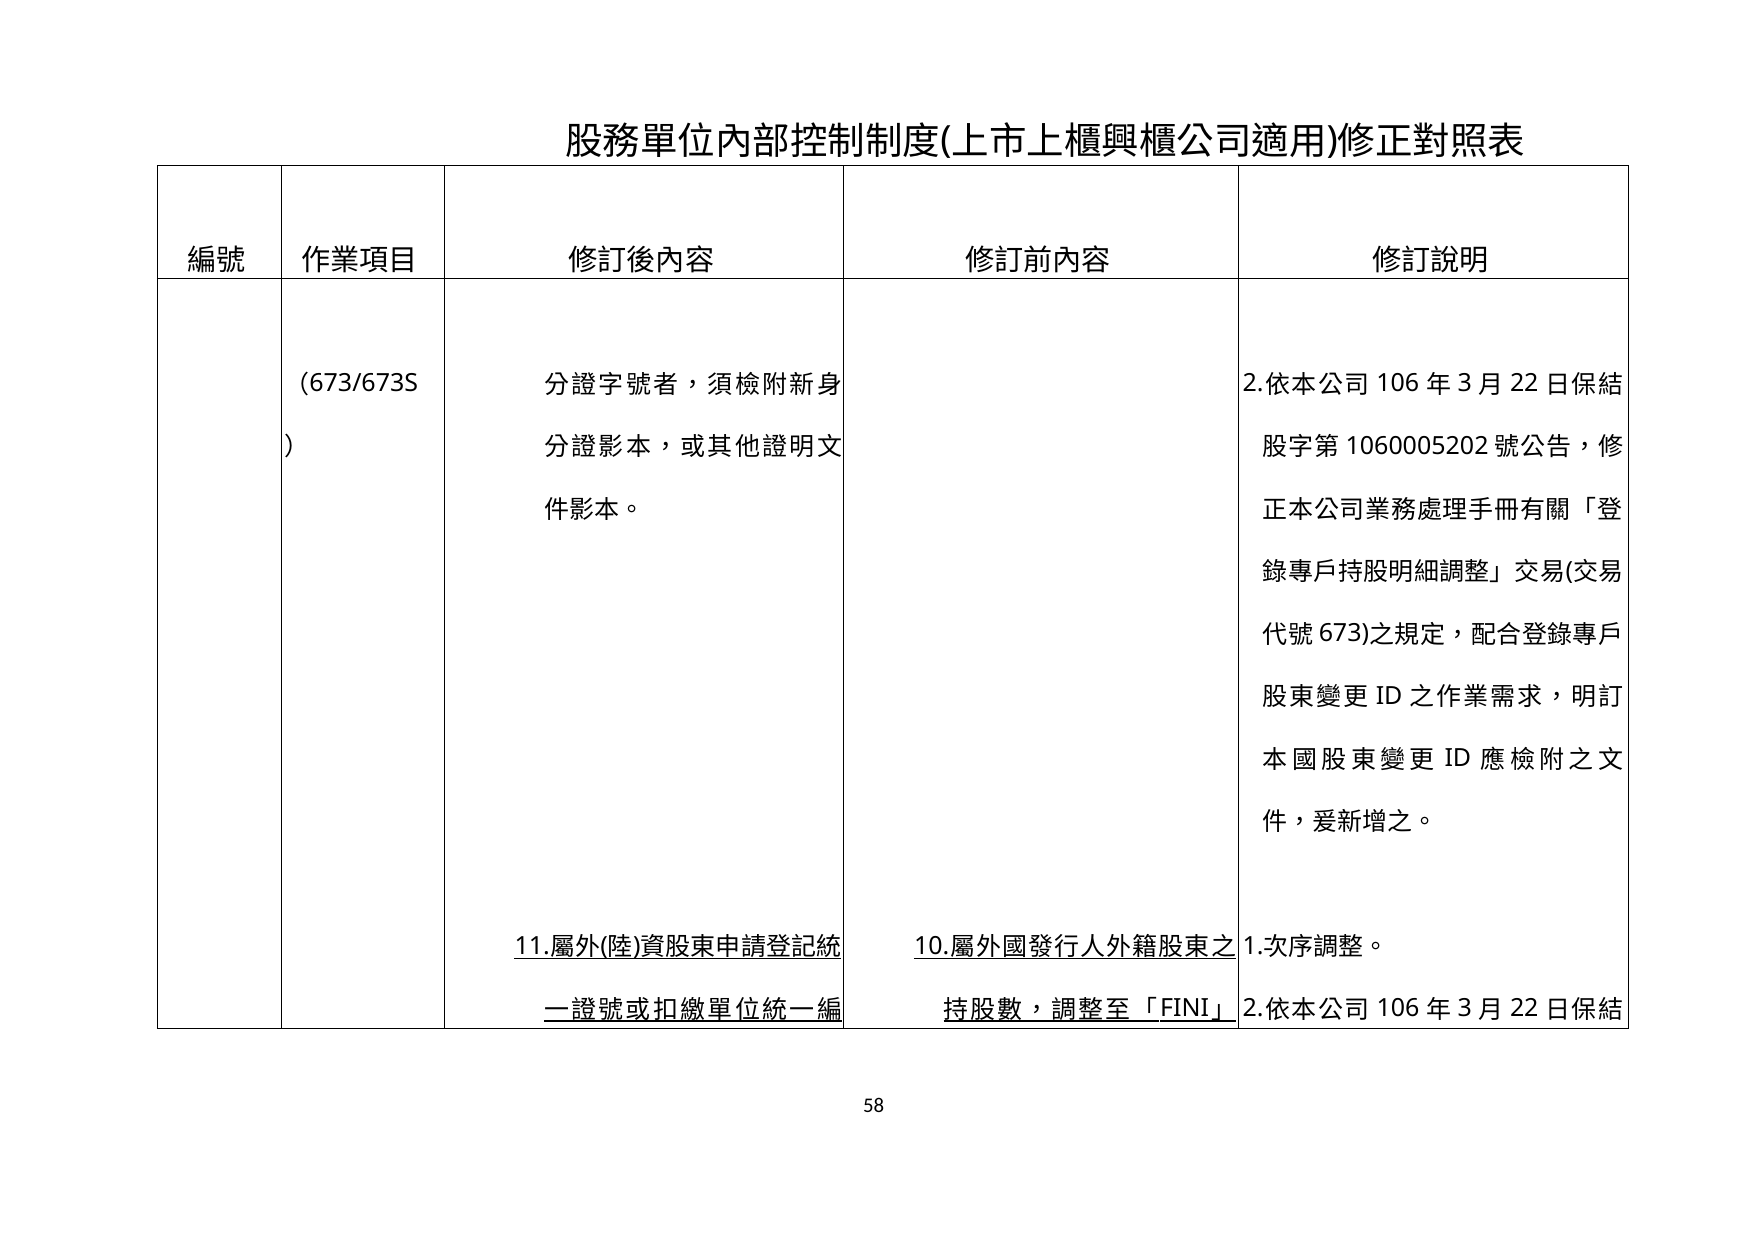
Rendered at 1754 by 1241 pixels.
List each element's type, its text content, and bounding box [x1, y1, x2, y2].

table_cell [158, 279, 281, 903]
table_cell 10.屬外國發行人外籍股東之持股數，調整至「FINI」 [844, 903, 1238, 1028]
table_cell 編號 [158, 166, 281, 278]
table_cell 1.次序調整。 2.依本公司106年3月22日保結 [1239, 903, 1628, 1028]
table_cell 作業項目 [282, 166, 444, 278]
table_cell 分證字號者，須檢附新身分證影本，或其他證明文件影本。 [445, 279, 843, 903]
table_cell 修訂後內容 [445, 166, 843, 278]
table_cell （673/673S） [282, 279, 444, 903]
table_cell [282, 903, 444, 1028]
table_header 股務單位內部控制制度(上市上櫃興櫃公司適用)修正對照表 [158, 91, 1629, 165]
table_cell 修訂前內容 [844, 166, 1238, 278]
table_cell 2.依本公司106年3月22日保結股字第1060005202號公告，修正本公司業務處理手冊有關「登錄專戶持股明細調整」交易(交易代號673)之規定，配合登錄專戶股東變更ID之作業需求，明訂本國股東變更ID應檢附之文件，爰新增之。 [1239, 279, 1628, 903]
table_cell 11.屬外(陸)資股東申請登記統一證號或扣繳單位統一編 [445, 903, 843, 1028]
table_cell [158, 903, 281, 1028]
table_cell 修訂說明 [1239, 166, 1628, 278]
table_cell [844, 279, 1238, 903]
